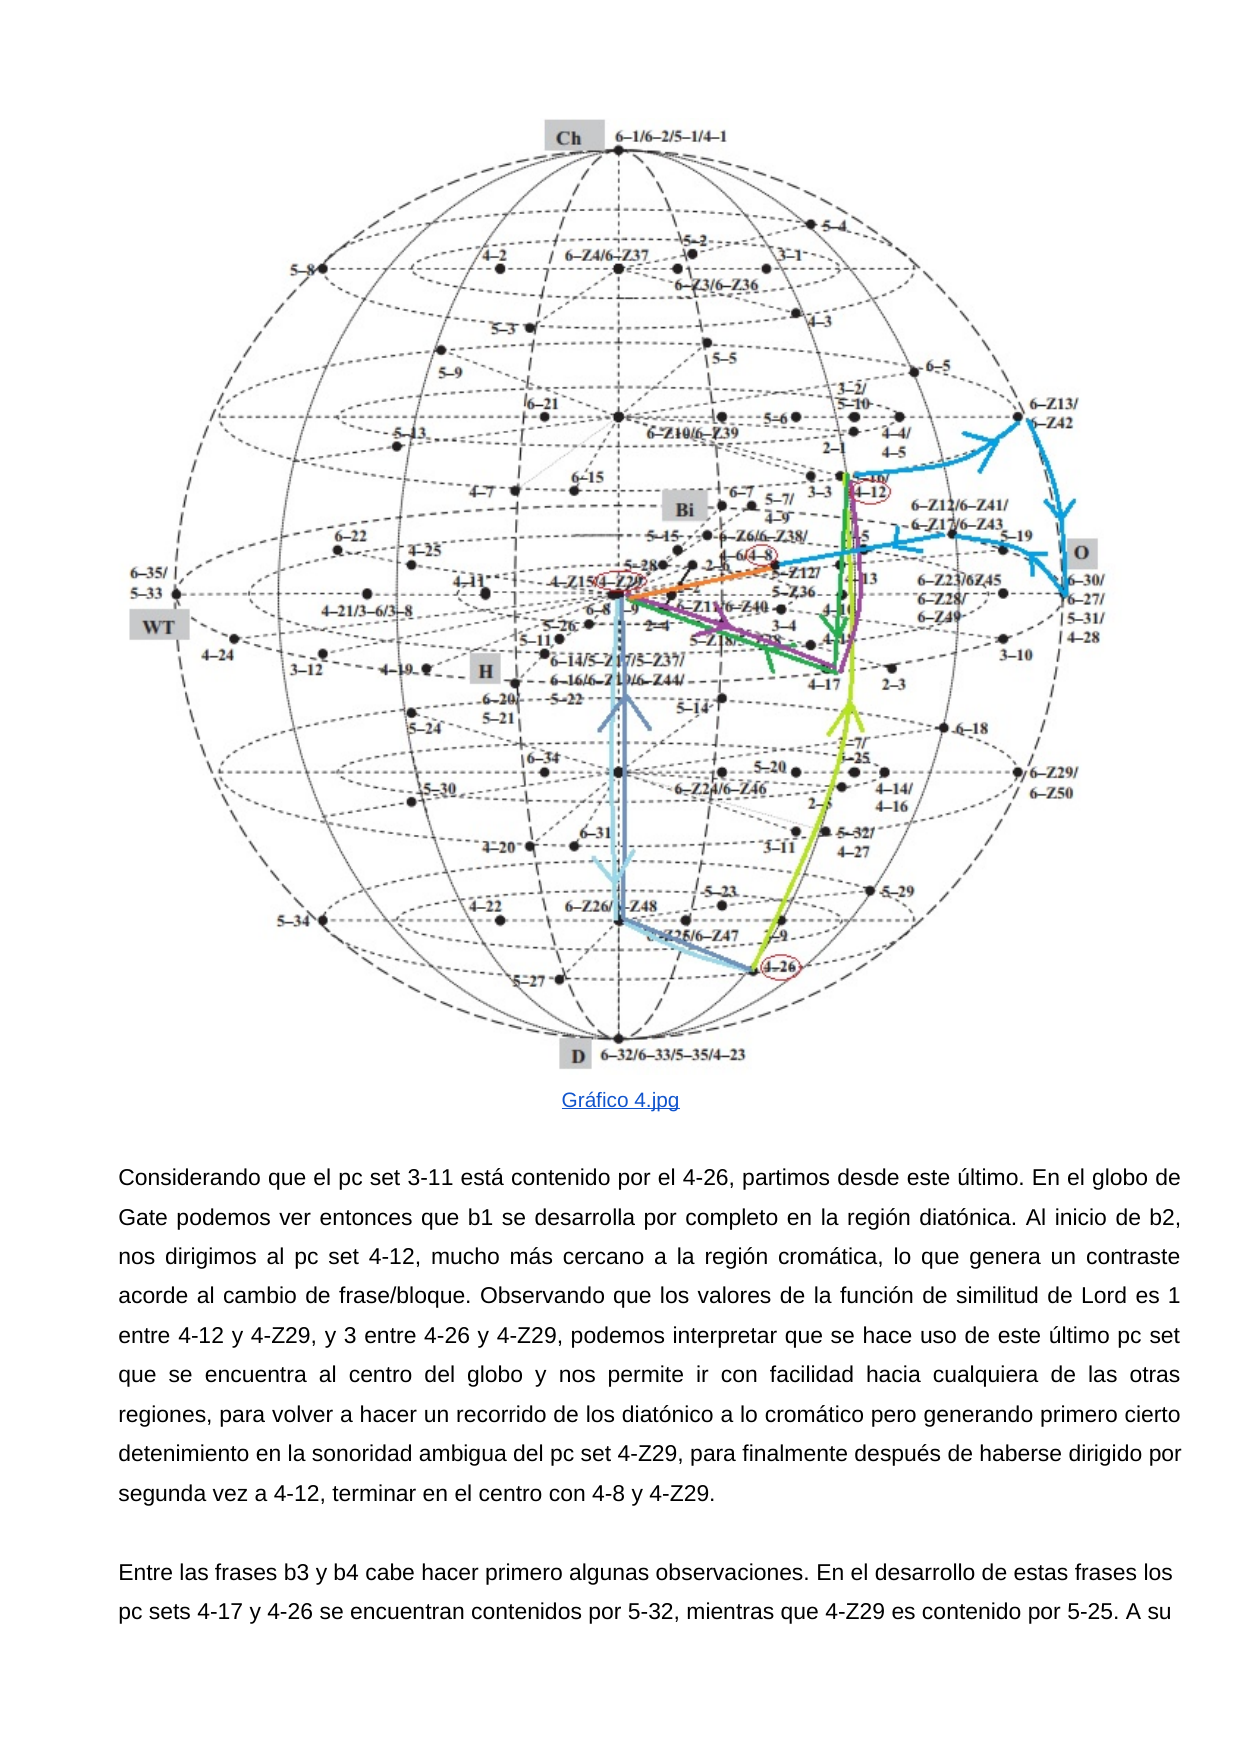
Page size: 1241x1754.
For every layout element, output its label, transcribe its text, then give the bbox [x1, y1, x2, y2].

picture [118, 118, 1123, 1075]
text Entre las frases b3 y b4 cabe hacer primero algunas observaciones. En el desarrollo de estas frases los pc sets 4-17 y 4-26 se encuentran contenidos por 5-32, mientras que 4-Z29 es contenido por 5-25. A su [118, 1559, 1182, 1624]
text Considerando que el pc set 3-11 está contenido por el 4-26, partimos desde este último. En el globo de Gate podemos ver entonces que b1 se desarrolla por completo en la región diatónica. Al inicio de b2, nos dirigimos al pc set 4-12, mucho más cercano a la región cromática, lo que genera un contraste acorde al cambio de frase/bloque. Observando que los valores de la función de similitud de Lord es 1 entre 4-12 y 4-Z29, y 3 entre 4-26 y 4-Z29, podemos interpretar que se hace uso de este último pc set que se encuentra al centro del globo y nos permite ir con facilidad hacia cualquiera de las otras regiones, para volver a hacer un recorrido de los diatónico a lo cromático pero generando primero cierto detenimiento en la sonoridad ambigua del pc set 4-Z29, para finalmente después de haberse dirigido por segunda vez a 4-12, terminar en el centro con 4-8 y 4-Z29. [118, 1164, 1182, 1506]
text Gráfico 4.jpg [59, 1087, 1182, 1111]
